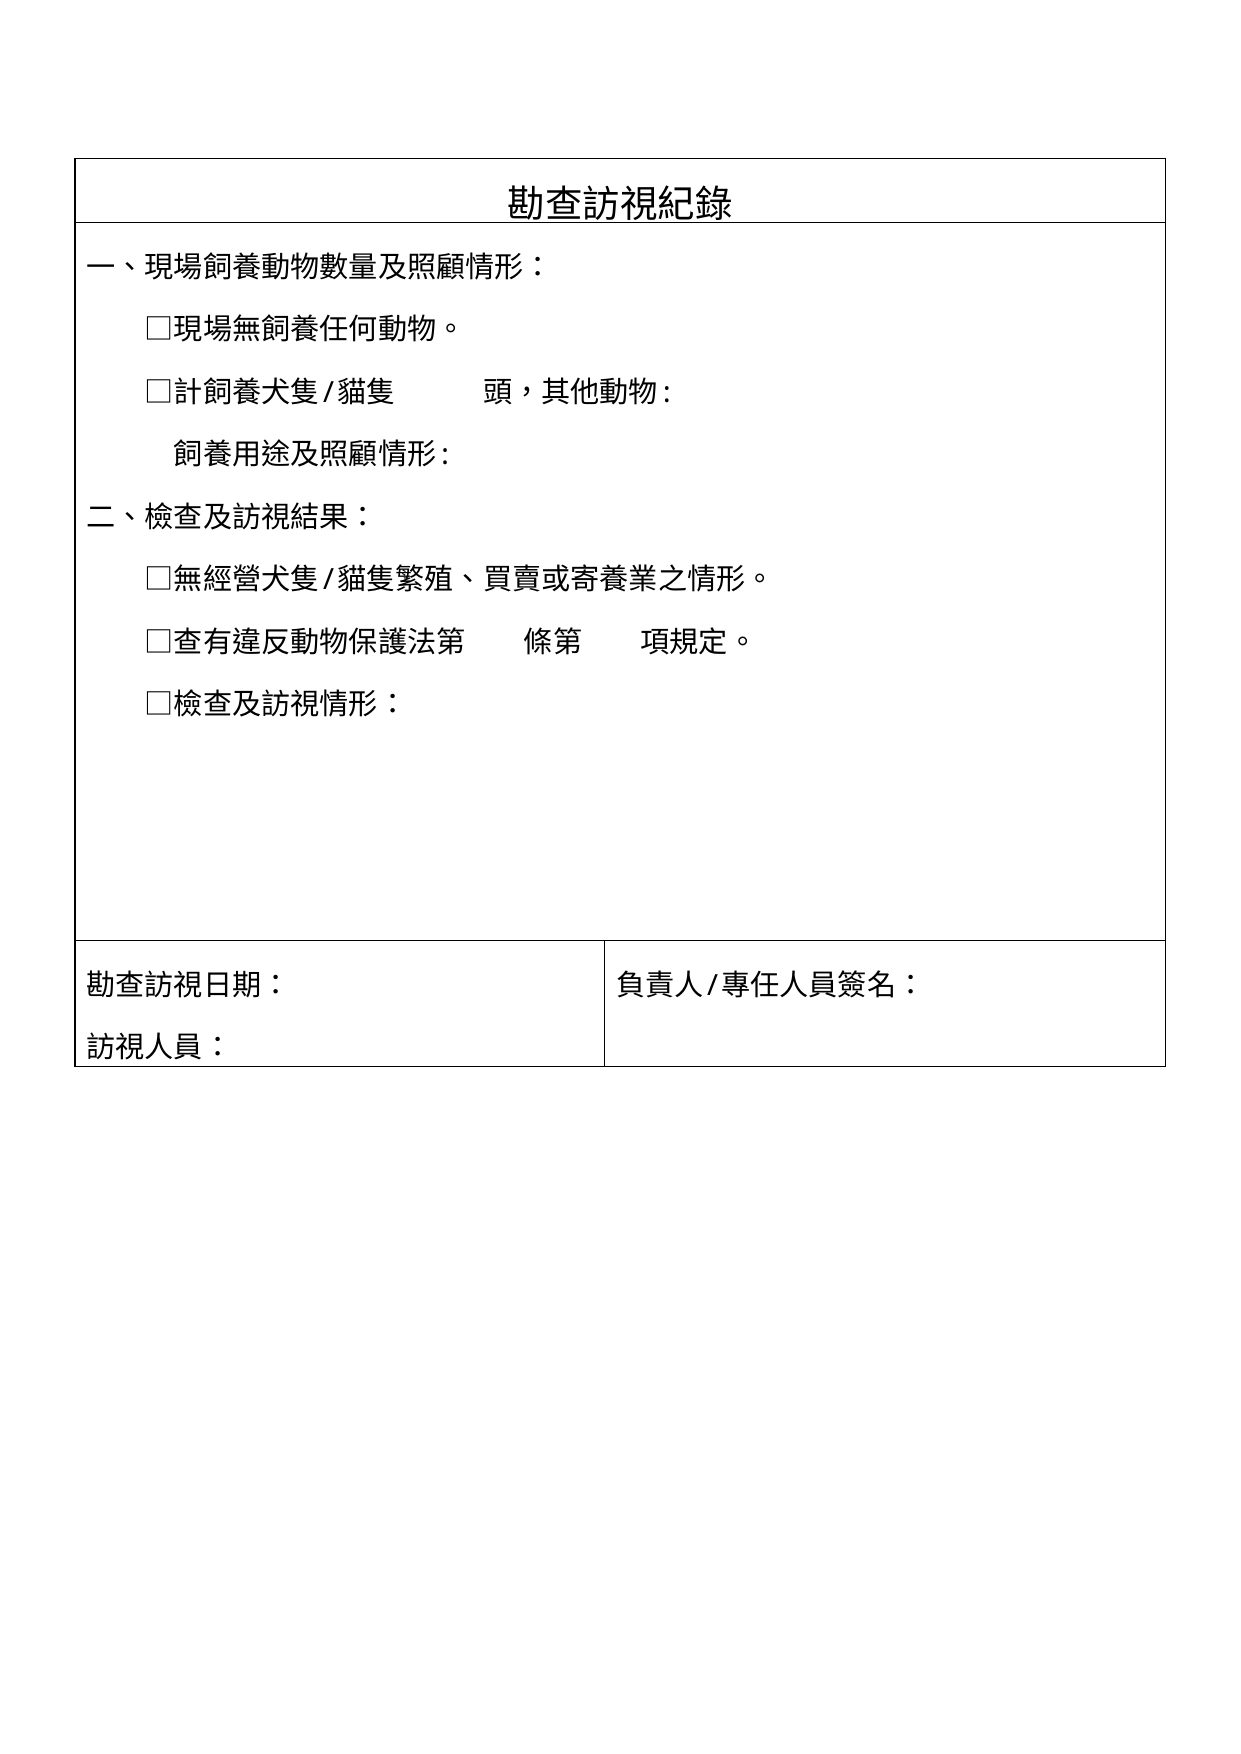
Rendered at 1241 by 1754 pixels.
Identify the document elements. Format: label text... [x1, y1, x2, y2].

table_cell 一、現場飼養動物數量及照顧情形： □現場無飼養任何動物。 □計飼養犬隻/貓隻 頭，其他動物: 飼養用途及照顧情形: 二、檢查及訪視結果： □無經營犬隻/貓隻繁殖、買賣或寄養業之情形。 □查有違反動物保護法第 條第 項規定。 □檢查及訪視情形： [76, 223, 1165, 940]
table_cell 勘查訪視日期： 訪視人員： [76, 941, 604, 1066]
table_header 勘查訪視紀錄 [76, 159, 1165, 222]
table_cell 負責人/專任人員簽名： [605, 941, 1165, 1066]
